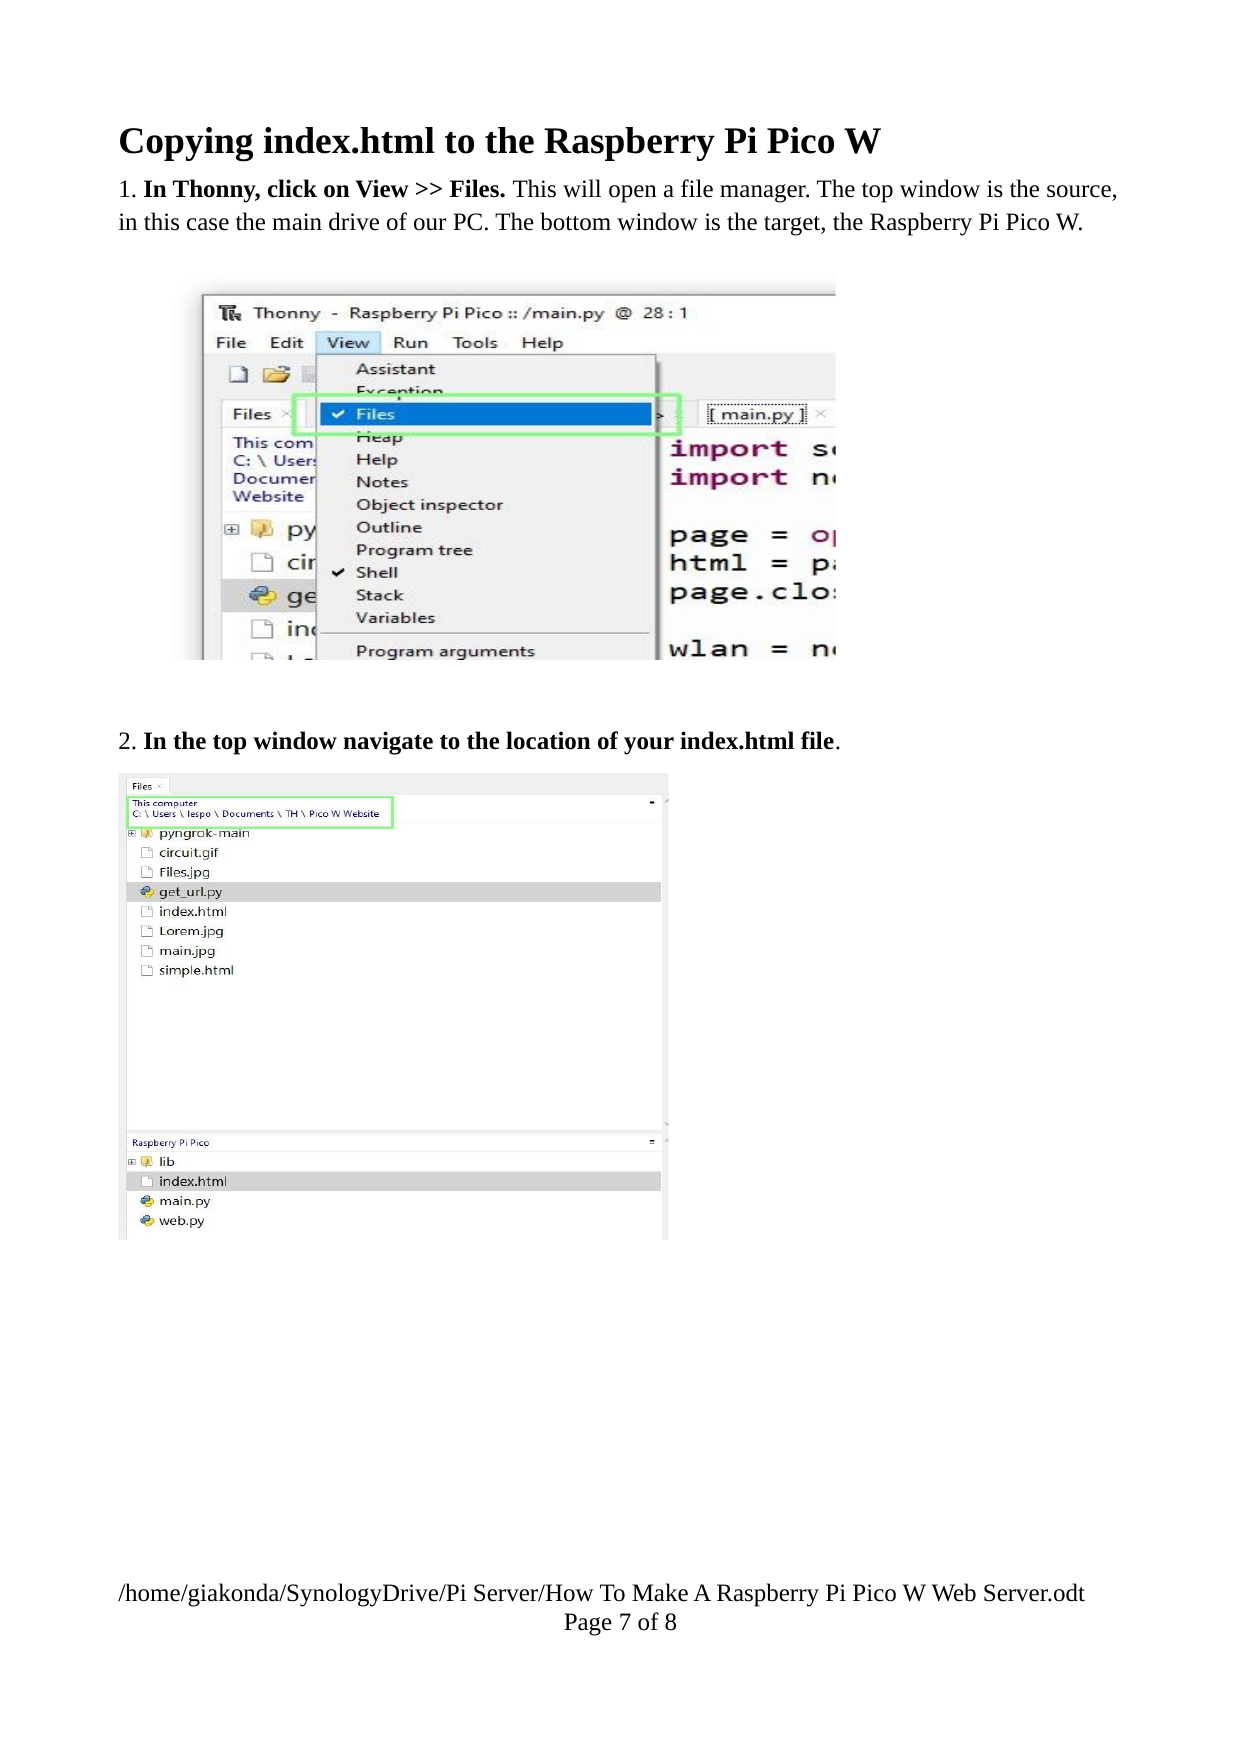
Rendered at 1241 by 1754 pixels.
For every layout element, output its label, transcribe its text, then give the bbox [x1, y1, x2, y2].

picture [118, 254, 836, 660]
picture [118, 773, 669, 1240]
text 1. In Thonny, click on View >> Files. This will open a file manager. The top window is the source, in this case the main drive of our PC. The bottom window is the target, the Raspberry Pi Pico W. [118, 174, 1122, 236]
text 2. In the top window navigate to the location of your index.html file. [118, 726, 1122, 755]
subtitle Copying index.html to the Raspberry Pi Pico W [118, 118, 1122, 161]
